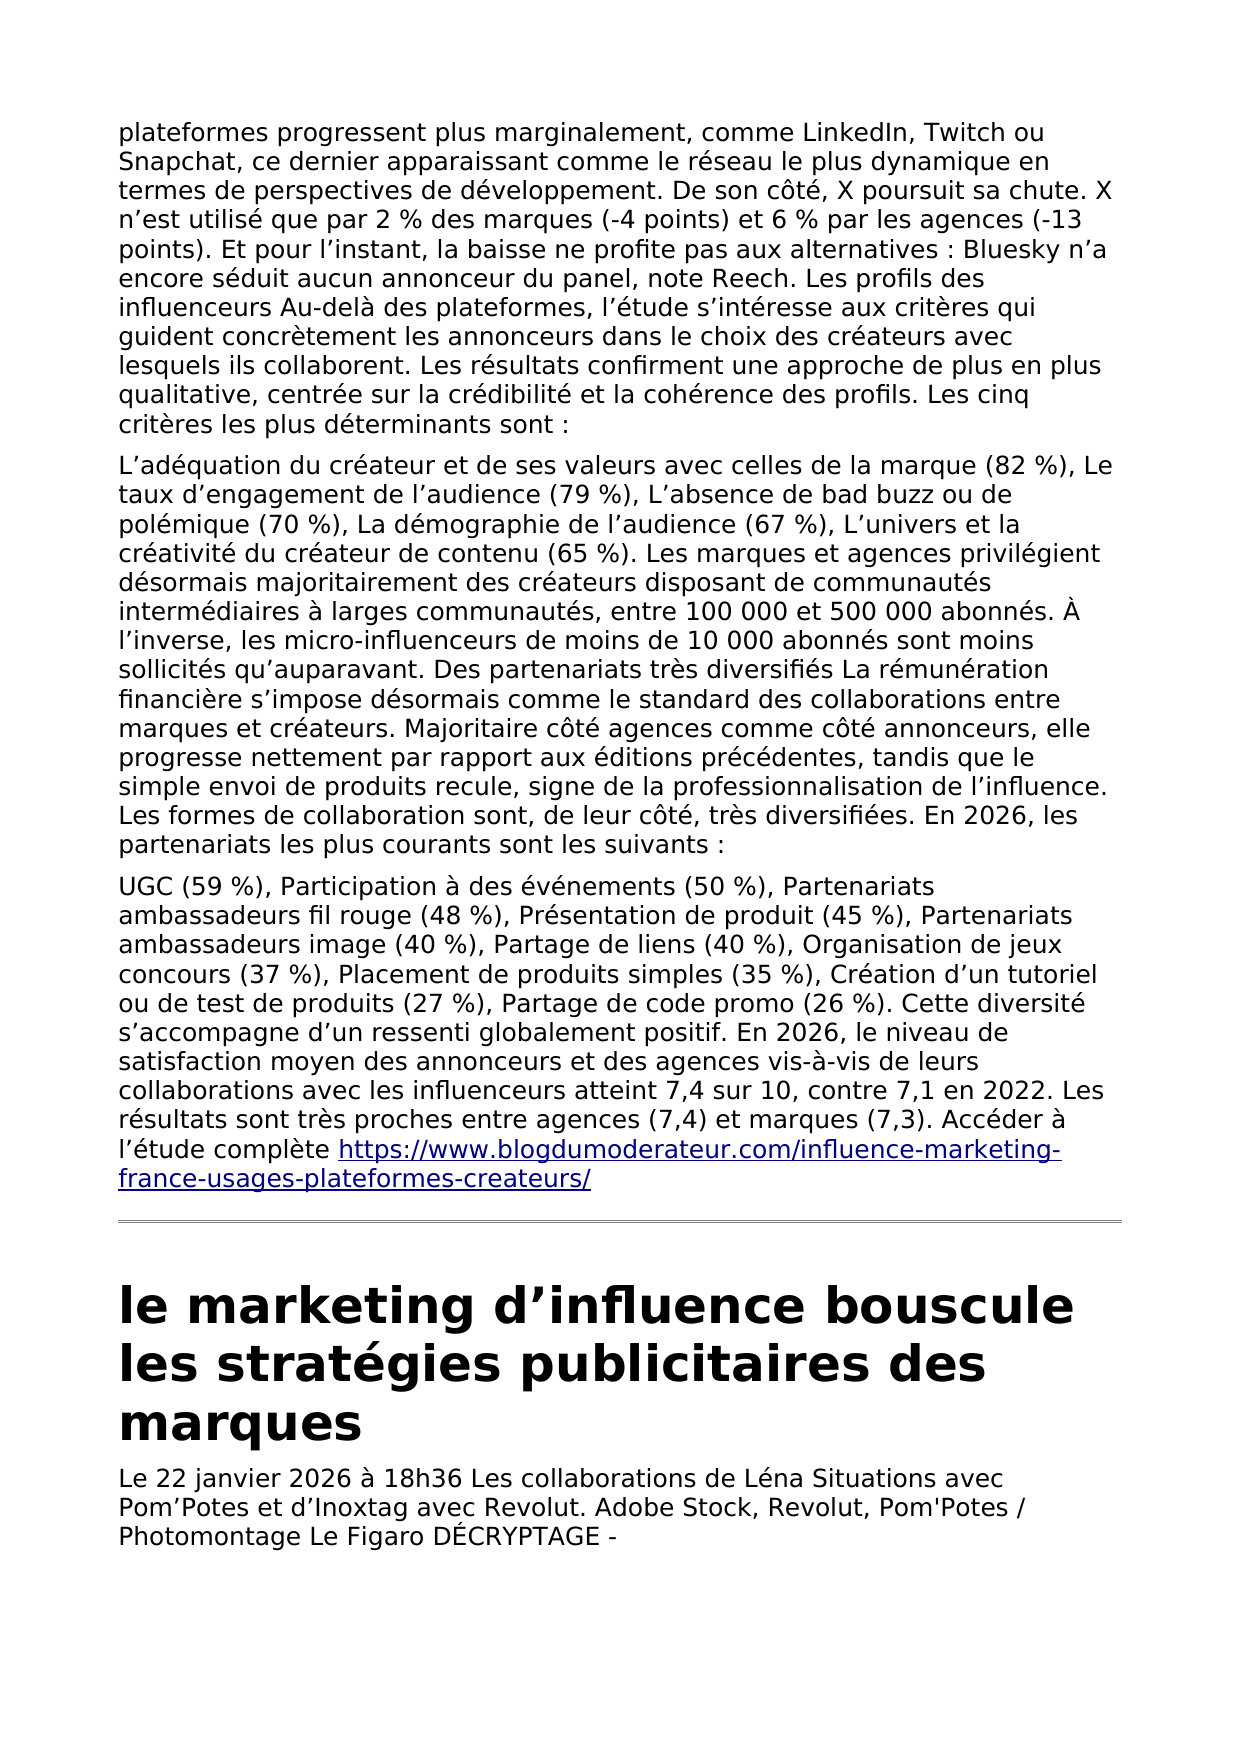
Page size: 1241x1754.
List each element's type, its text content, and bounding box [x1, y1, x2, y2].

text plateformes progressent plus marginalement, comme LinkedIn, Twitch ou Snapchat, ce dernier apparaissant comme le réseau le plus dynamique en termes de perspectives de développement. De son côté, X poursuit sa chute. X n’est utilisé que par 2 % des marques (-4 points) et 6 % par les agences (-13 points). Et pour l’instant, la baisse ne profite pas aux alternatives : Bluesky n’a encore séduit aucun annonceur du panel, note Reech. Les profils des influenceurs Au-delà des plateformes, l’étude s’intéresse aux critères qui guident concrètement les annonceurs dans le choix des créateurs avec lesquels ils collaborent. Les résultats confirment une approche de plus en plus qualitative, centrée sur la crédibilité et la cohérence des profils. Les cinq critères les plus déterminants sont : [118, 118, 1122, 439]
subtitle le marketing d’influence bouscule les stratégies publicitaires des marques [118, 1277, 1122, 1452]
text L’adéquation du créateur et de ses valeurs avec celles de la marque (82 %), Le taux d’engagement de l’audience (79 %), L’absence de bad buzz ou de polémique (70 %), La démographie de l’audience (67 %), L’univers et la créativité du créateur de contenu (65 %). Les marques et agences privilégient désormais majoritairement des créateurs disposant de communautés intermédiaires à larges communautés, entre 100 000 et 500 000 abonnés. À l’inverse, les micro-influenceurs de moins de 10 000 abonnés sont moins sollicités qu’auparavant. Des partenariats très diversifiés La rémunération financière s’impose désormais comme le standard des collaborations entre marques et créateurs. Majoritaire côté agences comme côté annonceurs, elle progresse nettement par rapport aux éditions précédentes, tandis que le simple envoi de produits recule, signe de la professionnalisation de l’influence. Les formes de collaboration sont, de leur côté, très diversifiées. En 2026, les partenariats les plus courants sont les suivants : [118, 451, 1122, 860]
text UGC (59 %), Participation à des événements (50 %), Partenariats ambassadeurs fil rouge (48 %), Présentation de produit (45 %), Partenariats ambassadeurs image (40 %), Partage de liens (40 %), Organisation de jeux concours (37 %), Placement de produits simples (35 %), Création d’un tutoriel ou de test de produits (27 %), Partage de code promo (26 %). Cette diversité s’accompagne d’un ressenti globalement positif. En 2026, le niveau de satisfaction moyen des annonceurs et des agences vis-à-vis de leurs collaborations avec les influenceurs atteint 7,4 sur 10, contre 7,1 en 2022. Les résultats sont très proches entre agences (7,4) et marques (7,3). Accéder à l’étude complète https://www.blogdumoderateur.com/influence-marketing-france-usages-plateformes-createurs/ [118, 872, 1122, 1193]
text Le 22 janvier 2026 à 18h36 Les collaborations de Léna Situations avec Pom’Potes et d’Inoxtag avec Revolut. Adobe Stock, Revolut, Pom'Potes / Photomontage Le Figaro DÉCRYPTAGE - [118, 1464, 1122, 1552]
